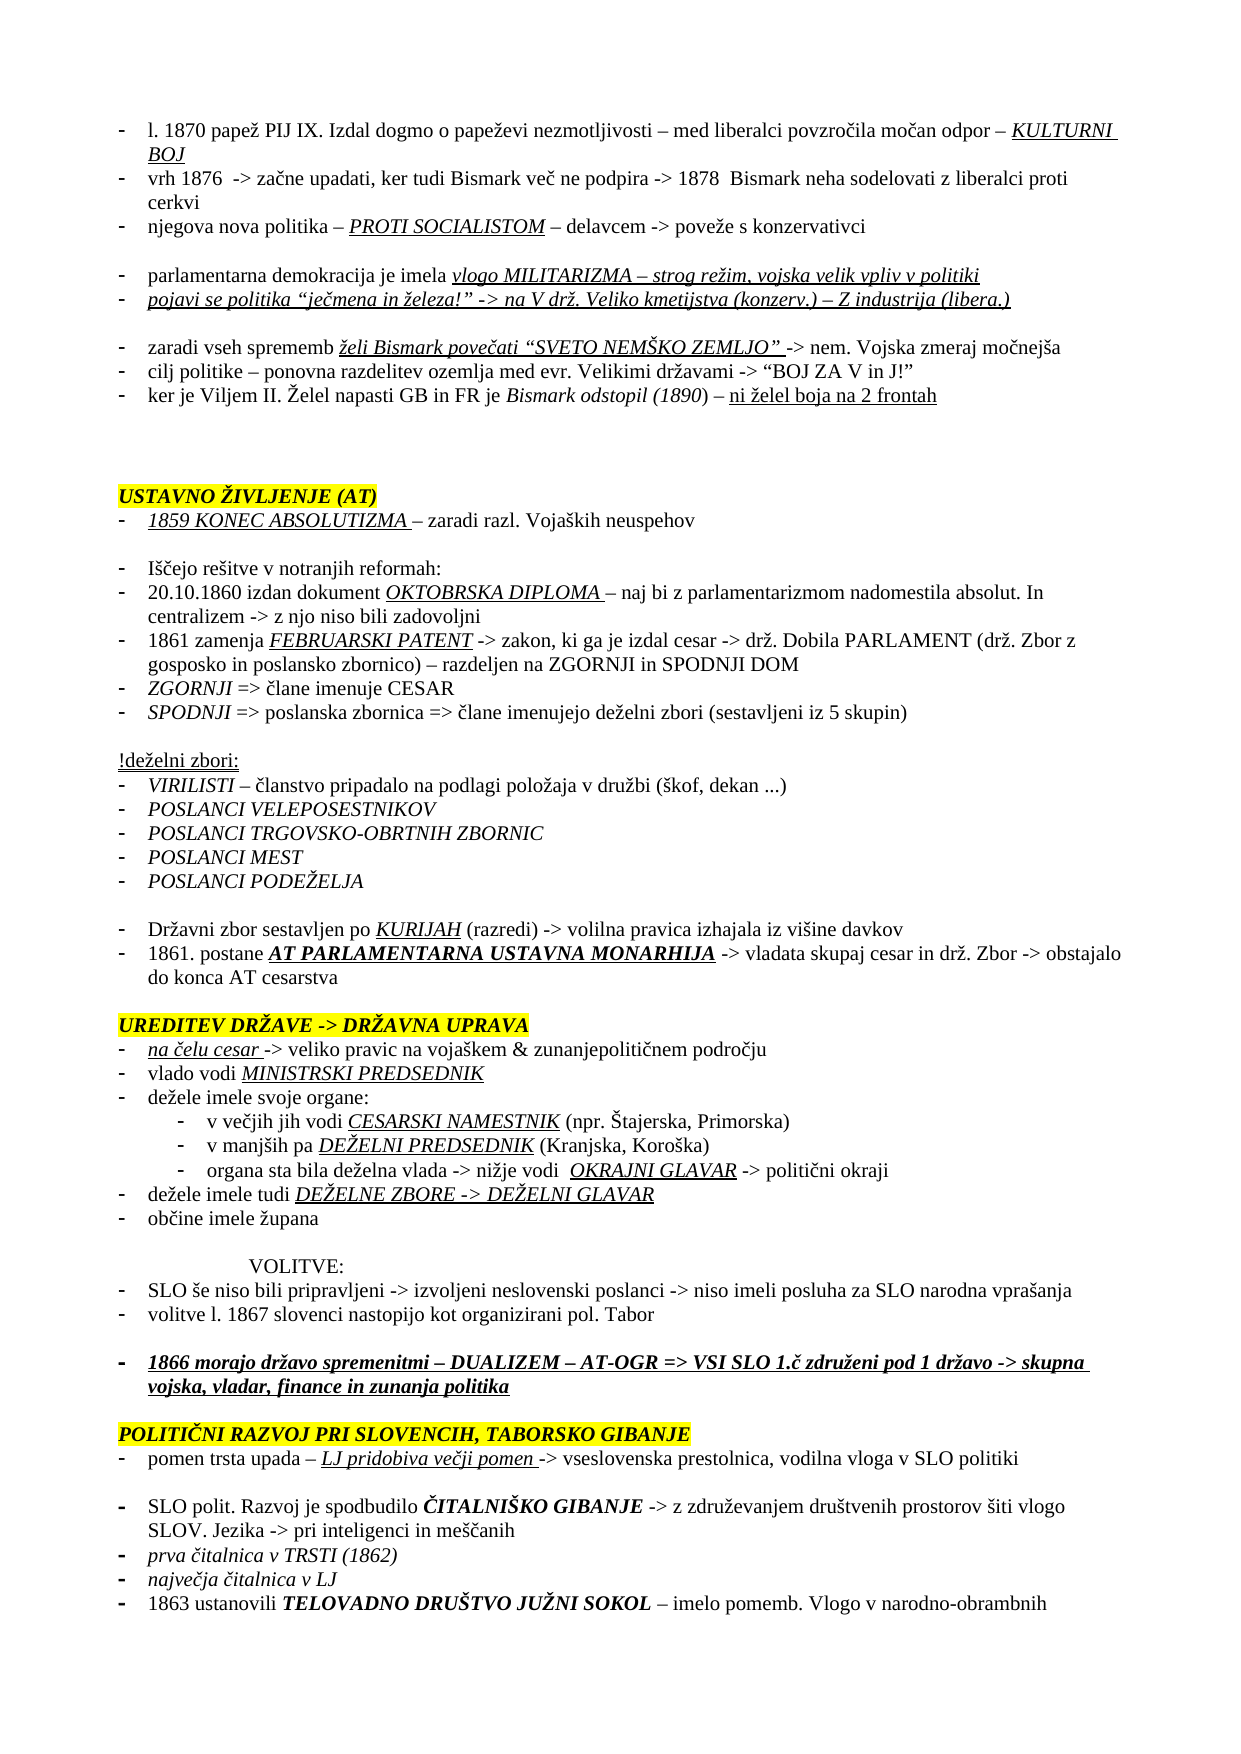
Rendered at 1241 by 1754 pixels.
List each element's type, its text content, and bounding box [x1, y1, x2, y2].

list prva čitalnica v TRSTI (1862) [118, 1542, 1122, 1567]
text UREDITEV DRŽAVE -> DRŽAVNA UPRAVA [118, 1013, 1122, 1037]
list cilj politike – ponovna razdelitev ozemlja med evr. Velikimi državami -> “BOJ ZA V in J!” [118, 359, 1122, 383]
list 1866 morajo državo spremenitmi – DUALIZEM – AT-OGR => VSI SLO 1.č združeni pod 1 državo -> skupna vojska, vladar, finance in zunanja politika [118, 1350, 1122, 1398]
list 1861 zamenja FEBRUARSKI PATENT -> zakon, ki ga je izdal cesar -> drž. Dobila PARLAMENT (drž. Zbor z gosposko in poslansko zbornico) – razdeljen na ZGORNJI in SPODNJI DOM [118, 628, 1122, 676]
list SLO še niso bili pripravljeni -> izvoljeni neslovenski poslanci -> niso imeli posluha za SLO narodna vprašanja [118, 1278, 1122, 1302]
list SPODNJI => poslanska zbornica => člane imenujejo deželni zbori (sestavljeni iz 5 skupin) [118, 700, 1122, 724]
list dežele imele svoje organe: [118, 1085, 1122, 1109]
list vlado vodi MINISTRSKI PREDSEDNIK [118, 1061, 1122, 1085]
list vrh 1876 -> začne upadati, ker tudi Bismark več ne podpira -> 1878 Bismark neha sodelovati z liberalci proti cerkvi [118, 166, 1122, 214]
list Iščejo rešitve v notranjih reformah: [118, 556, 1122, 580]
list organa sta bila deželna vlada -> nižje vodi OKRAJNI GLAVAR -> politični okraji [177, 1157, 1122, 1182]
list Državni zbor sestavljen po KURIJAH (razredi) -> volilna pravica izhajala iz višine davkov [118, 917, 1122, 941]
list v manjših pa DEŽELNI PREDSEDNIK (Kranjska, Koroška) [177, 1133, 1122, 1157]
list l. 1870 papež PIJ IX. Izdal dogmo o papeževi nezmotljivosti – med liberalci povzročila močan odpor – KULTURNI BOJ [118, 118, 1122, 166]
list dežele imele tudi DEŽELNE ZBORE -> DEŽELNI GLAVAR [118, 1182, 1122, 1206]
list POSLANCI TRGOVSKO-OBRTNIH ZBORNIC [118, 821, 1122, 845]
text !deželni zbori: [118, 748, 1122, 772]
list njegova nova politika – PROTI SOCIALISTOM – delavcem -> poveže s konzervativci [118, 214, 1122, 238]
list v večjih jih vodi CESARSKI NAMESTNIK (npr. Štajerska, Primorska) [177, 1109, 1122, 1133]
list na čelu cesar -> veliko pravic na vojaškem & zunanjepolitičnem področju [118, 1037, 1122, 1061]
list 1863 ustanovili TELOVADNO DRUŠTVO JUŽNI SOKOL – imelo pomemb. Vlogo v narodno-obrambnih [118, 1591, 1122, 1615]
text VOLITVE: [118, 1254, 1122, 1278]
list ZGORNJI => člane imenuje CESAR [118, 676, 1122, 700]
list parlamentarna demokracija je imela vlogo MILITARIZMA – strog režim, vojska velik vpliv v politiki [118, 262, 1122, 287]
list ker je Viljem II. Želel napasti GB in FR je Bismark odstopil (1890) – ni želel boja na 2 frontah [118, 383, 1122, 407]
list občine imele župana [118, 1206, 1122, 1230]
list 1861. postane AT PARLAMENTARNA USTAVNA MONARHIJA -> vladata skupaj cesar in drž. Zbor -> obstajalo do konca AT cesarstva [118, 941, 1122, 989]
text USTAVNO ŽIVLJENJE (AT) [118, 484, 1122, 508]
list SLO polit. Razvoj je spodbudilo ČITALNIŠKO GIBANJE -> z združevanjem društvenih prostorov šiti vlogo SLOV. Jezika -> pri inteligenci in meščanih [118, 1494, 1122, 1542]
list POSLANCI MEST [118, 845, 1122, 869]
list zaradi vseh sprememb želi Bismark povečati “SVETO NEMŠKO ZEMLJO” -> nem. Vojska zmeraj močnejša [118, 335, 1122, 359]
list POSLANCI PODEŽELJA [118, 869, 1122, 893]
list volitve l. 1867 slovenci nastopijo kot organizirani pol. Tabor [118, 1302, 1122, 1326]
list največja čitalnica v LJ [118, 1567, 1122, 1591]
list 20.10.1860 izdan dokument OKTOBRSKA DIPLOMA – naj bi z parlamentarizmom nadomestila absolut. In centralizem -> z njo niso bili zadovoljni [118, 580, 1122, 628]
list POSLANCI VELEPOSESTNIKOV [118, 797, 1122, 821]
text POLITIČNI RAZVOJ PRI SLOVENCIH, TABORSKO GIBANJE [118, 1422, 1122, 1446]
list 1859 KONEC ABSOLUTIZMA – zaradi razl. Vojaških neuspehov [118, 508, 1122, 532]
list pojavi se politika “ječmena in železa!” -> na V drž. Veliko kmetijstva (konzerv.) – Z industrija (libera.) [118, 287, 1122, 311]
list pomen trsta upada – LJ pridobiva večji pomen -> vseslovenska prestolnica, vodilna vloga v SLO politiki [118, 1446, 1122, 1470]
list VIRILISTI – članstvo pripadalo na podlagi položaja v družbi (škof, dekan ...) [118, 772, 1122, 797]
